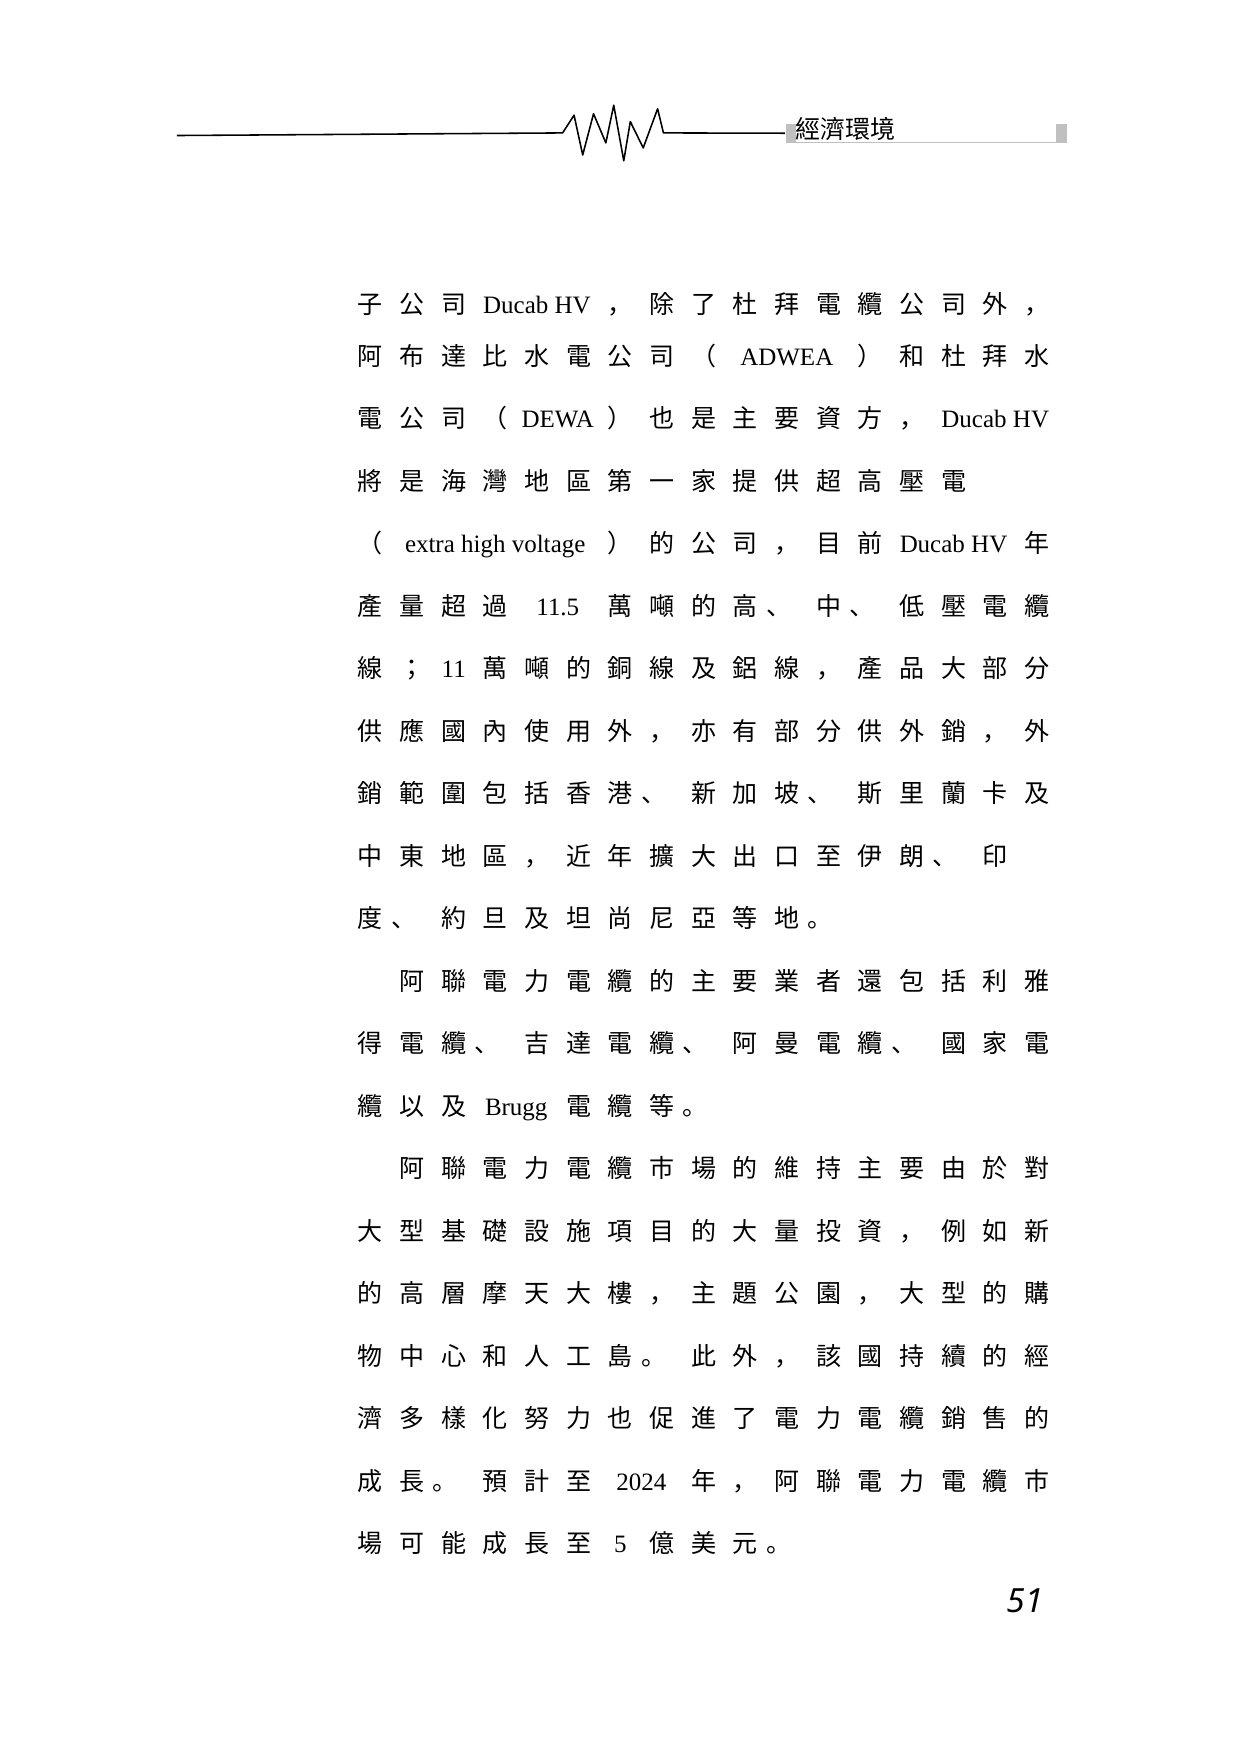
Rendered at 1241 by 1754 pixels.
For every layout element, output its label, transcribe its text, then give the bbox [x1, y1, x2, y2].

text 阿聯電力電纜市場的維持主要由於對大型基礎設施項目的大量投資，例如新的高層摩天大樓，主題公園，大型的購物中心和人工島。此外，該國持續的經濟多樣化努力也促進了電力電纜銷售的成長。預計至2024年，阿聯電力電纜市場可能成長至5億美元。 [330, 1125, 1058, 1563]
text 子公司Ducab HV，除了杜拜電纜公司外，阿布達比水電公司（ADWEA）和杜拜水電公司（DEWA）也是主要資方，Ducab HV將是海灣地區第一家提供超高壓電（extra high voltage）的公司，目前Ducab HV年產量超過11.5萬噸的高、中、低壓電纜線；11萬噸的銅線及鋁線，產品大部分供應國內使用外，亦有部分供外銷，外銷範圍包括香港、新加坡、斯里蘭卡及中東地區，近年擴大出口至伊朗、印度、約旦及坦尚尼亞等地。 [330, 250, 1058, 938]
text 阿聯電力電纜的主要業者還包括利雅得電纜、吉達電纜、阿曼電纜、國家電纜以及Brugg電纜等。 [330, 938, 1058, 1125]
